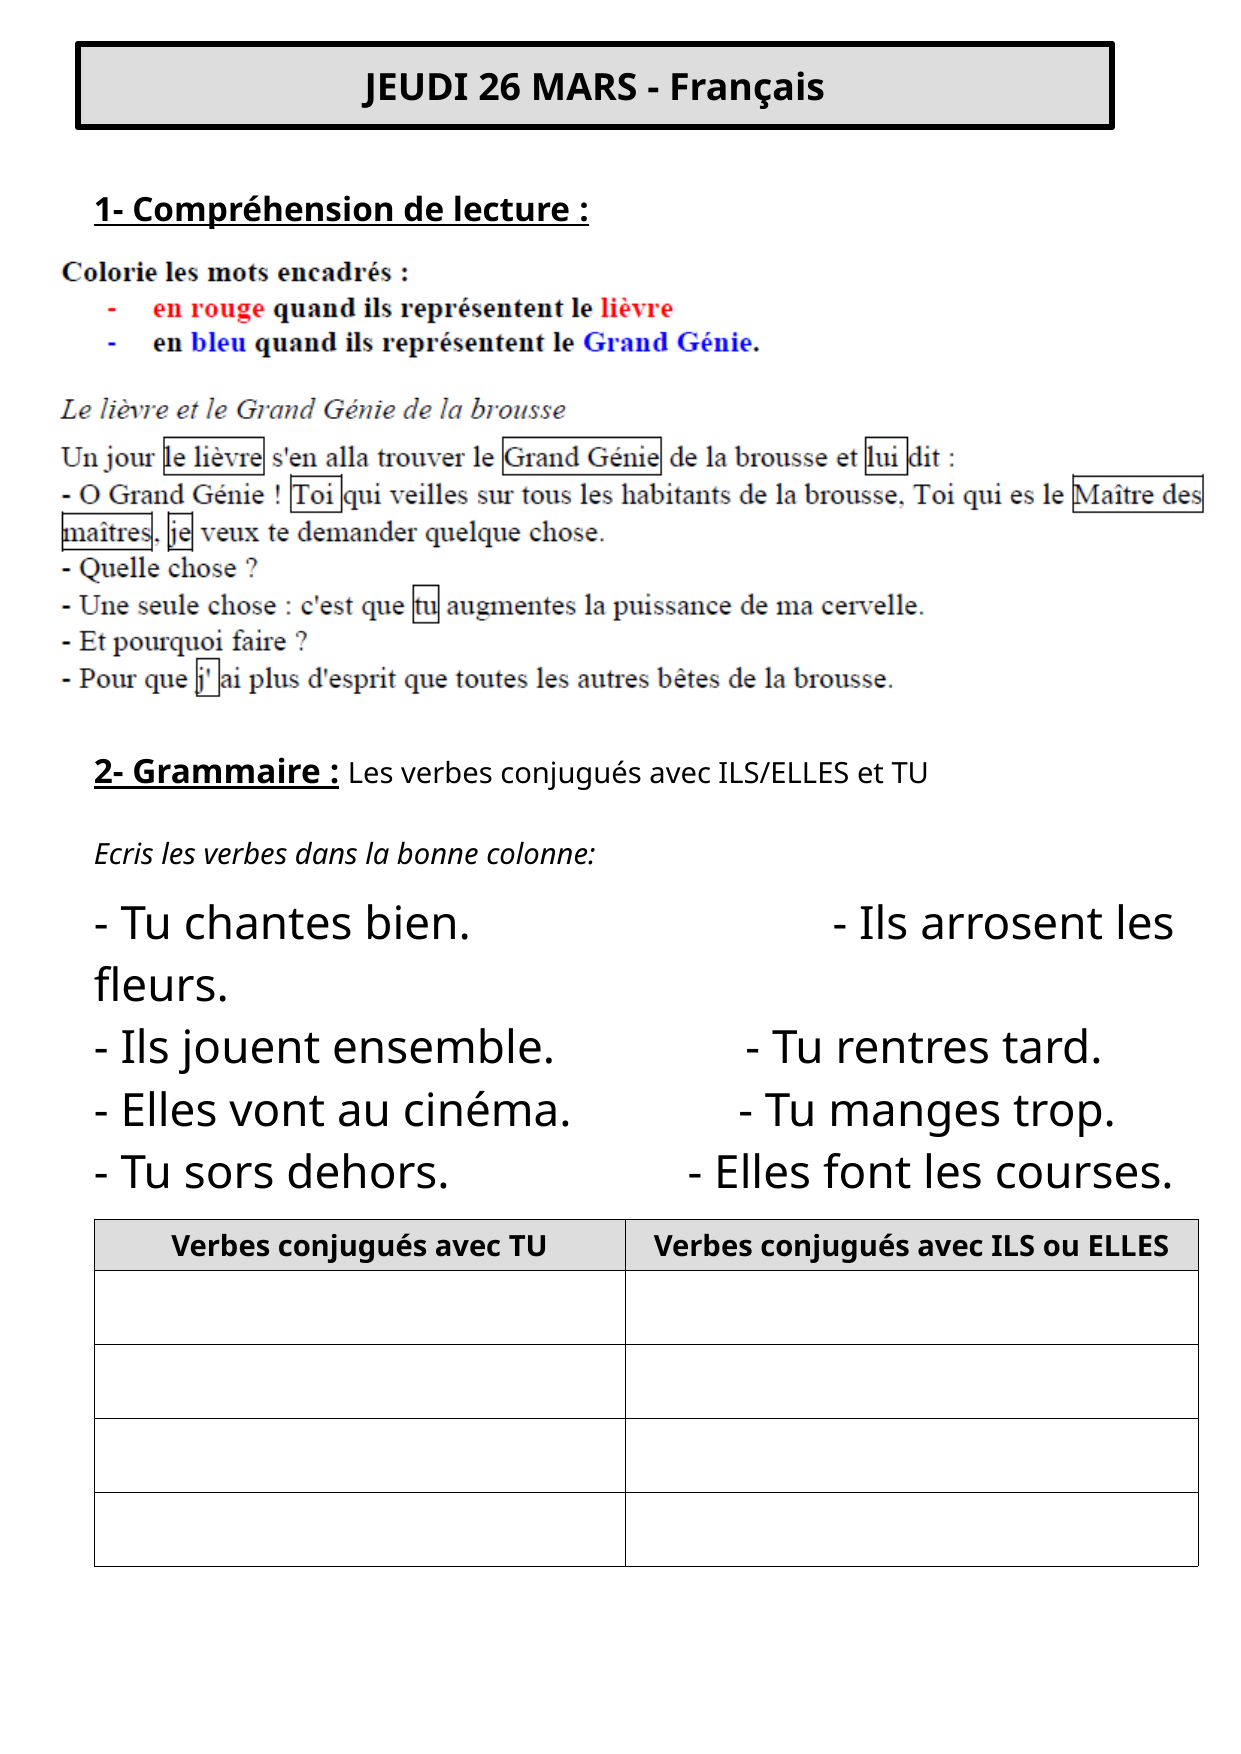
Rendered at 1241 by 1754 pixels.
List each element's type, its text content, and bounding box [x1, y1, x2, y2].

text - Tu sors dehors. - Elles font les courses. [94, 1140, 1198, 1202]
table_header Verbes conjugués avec TU [95, 1220, 625, 1270]
table_cell [95, 1493, 625, 1566]
table_cell [626, 1345, 1198, 1418]
text 1- Compréhension de lecture : [94, 186, 1198, 231]
text Ecris les verbes dans la bonne colonne: [94, 833, 1198, 873]
text - Ils jouent ensemble. - Tu rentres tard. [94, 1015, 1198, 1077]
table_cell [626, 1419, 1198, 1492]
text 2- Grammaire : Les verbes conjugués avec ILS/ELLES et TU [94, 748, 1198, 794]
table_cell [95, 1345, 625, 1418]
table_cell [626, 1271, 1198, 1344]
text - Elles vont au cinéma. - Tu manges trop. [94, 1077, 1198, 1140]
picture [56, 259, 1213, 709]
table_cell [95, 1419, 625, 1492]
table_cell [626, 1493, 1198, 1566]
table_cell [95, 1271, 625, 1344]
text - Tu chantes bien. - Ils arrosent les fleurs. [94, 890, 1198, 1015]
table_header Verbes conjugués avec ILS ou ELLES [626, 1220, 1198, 1270]
